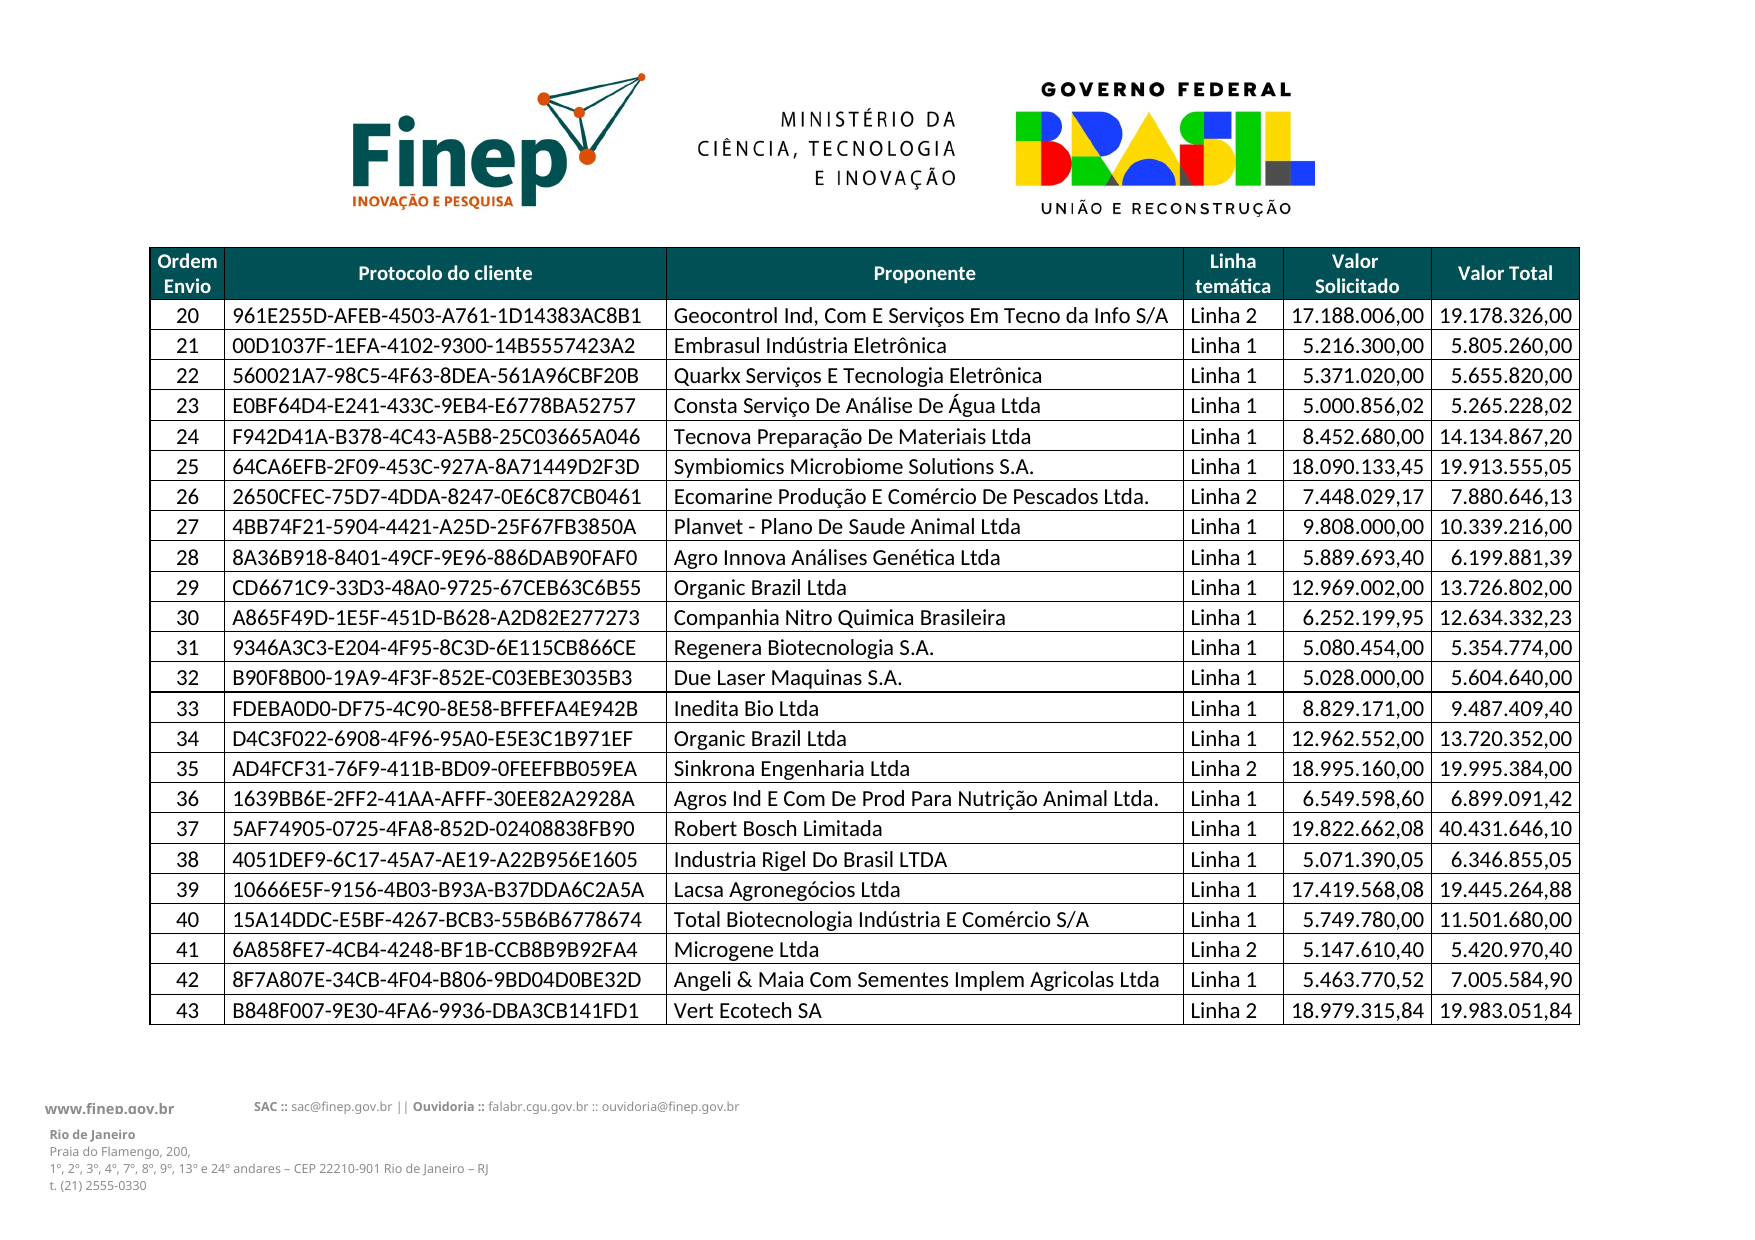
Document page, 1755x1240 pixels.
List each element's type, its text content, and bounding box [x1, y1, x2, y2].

table_cell 9.808.000,00 [1284, 511, 1431, 540]
table_header Linha temática [1184, 248, 1283, 299]
table_cell 5.000.856,02 [1284, 390, 1431, 419]
table_cell Lacsa Agronegócios Ltda [667, 874, 1183, 903]
table_cell 40.431.646,10 [1432, 813, 1579, 842]
table_cell Vert Ecotech SA [667, 995, 1183, 1024]
table_cell Linha 2 [1184, 934, 1283, 963]
table_cell 10.339.216,00 [1432, 511, 1579, 540]
table_cell Agro Innova Análises Genética Ltda [667, 541, 1183, 571]
table_cell 64CA6EFB-2F09-453C-927A-8A71449D2F3D [225, 451, 666, 480]
table_cell 6.252.199,95 [1284, 602, 1431, 631]
table_cell 5.805.260,00 [1432, 330, 1579, 359]
table_cell Linha 1 [1184, 723, 1283, 752]
table_cell 15A14DDC-E5BF-4267-BCB3-55B6B6778674 [225, 904, 666, 933]
table_header Proponente [667, 248, 1183, 299]
table_cell Embrasul Indústria Eletrônica [667, 330, 1183, 359]
table_cell 21 [151, 330, 224, 359]
table_cell Linha 2 [1184, 481, 1283, 510]
table_cell 19.995.384,00 [1432, 753, 1579, 782]
table_cell Linha 1 [1184, 602, 1283, 631]
table_cell 4051DEF9-6C17-45A7-AE19-A22B956E1605 [225, 844, 666, 873]
table_cell Linha 1 [1184, 330, 1283, 359]
table_header Valor Total [1432, 248, 1579, 299]
table_cell 5.080.454,00 [1284, 632, 1431, 661]
table_cell Linha 1 [1184, 541, 1283, 571]
table_cell 18.979.315,84 [1284, 995, 1431, 1024]
table_cell 26 [151, 481, 224, 510]
table_cell Ecomarine Produção E Comércio De Pescados Ltda. [667, 481, 1183, 510]
table_cell 39 [151, 874, 224, 903]
table_cell 14.134.867,20 [1432, 421, 1579, 450]
table_cell 36 [151, 783, 224, 812]
table_cell 5.655.820,00 [1432, 360, 1579, 389]
table_cell B848F007-9E30-4FA6-9936-DBA3CB141FD1 [225, 995, 666, 1024]
table_cell 5.371.020,00 [1284, 360, 1431, 389]
table_cell A865F49D-1E5F-451D-B628-A2D82E277273 [225, 602, 666, 631]
table_cell F942D41A-B378-4C43-A5B8-25C03665A046 [225, 421, 666, 450]
table_cell Regenera Biotecnologia S.A. [667, 632, 1183, 661]
table_cell 5.604.640,00 [1432, 662, 1579, 691]
table_cell Tecnova Preparação De Materiais Ltda [667, 421, 1183, 450]
table_cell CD6671C9-33D3-48A0-9725-67CEB63C6B55 [225, 572, 666, 601]
table_cell 8A36B918-8401-49CF-9E96-886DAB90FAF0 [225, 541, 666, 571]
table_cell 5.265.228,02 [1432, 390, 1579, 419]
table_cell Consta Serviço De Análise De Água Ltda [667, 390, 1183, 419]
table_cell 18.995.160,00 [1284, 753, 1431, 782]
table_cell 9.487.409,40 [1432, 693, 1579, 722]
table_cell 12.962.552,00 [1284, 723, 1431, 752]
table_cell Companhia Nitro Quimica Brasileira [667, 602, 1183, 631]
table_cell 19.178.326,00 [1432, 300, 1579, 329]
table_cell Linha 1 [1184, 874, 1283, 903]
table_cell FDEBA0D0-DF75-4C90-8E58-BFFEFA4E942B [225, 693, 666, 722]
table_cell 5.889.693,40 [1284, 541, 1431, 571]
table_cell 17.419.568,08 [1284, 874, 1431, 903]
table_cell 6.346.855,05 [1432, 844, 1579, 873]
table_cell 24 [151, 421, 224, 450]
table_cell 7.005.584,90 [1432, 964, 1579, 993]
table_cell Quarkx Serviços E Tecnologia Eletrônica [667, 360, 1183, 389]
table_cell 8.829.171,00 [1284, 693, 1431, 722]
table_cell 9346A3C3-E204-4F95-8C3D-6E115CB866CE [225, 632, 666, 661]
table_cell 29 [151, 572, 224, 601]
table_cell 8.452.680,00 [1284, 421, 1431, 450]
table_cell Linha 1 [1184, 904, 1283, 933]
table_cell 41 [151, 934, 224, 963]
table_cell 22 [151, 360, 224, 389]
table_cell 5.463.770,52 [1284, 964, 1431, 993]
table_cell Linha 1 [1184, 662, 1283, 691]
table_cell 30 [151, 602, 224, 631]
table_header Valor Solicitado [1284, 248, 1431, 299]
table_cell Linha 1 [1184, 360, 1283, 389]
table_cell Linha 1 [1184, 451, 1283, 480]
table_cell Inedita Bio Ltda [667, 693, 1183, 722]
table_cell 5.028.000,00 [1284, 662, 1431, 691]
table_cell 961E255D-AFEB-4503-A761-1D14383AC8B1 [225, 300, 666, 329]
table_cell Linha 1 [1184, 390, 1283, 419]
table_cell Planvet - Plano De Saude Animal Ltda [667, 511, 1183, 540]
table_cell Linha 2 [1184, 300, 1283, 329]
table_cell 19.983.051,84 [1432, 995, 1579, 1024]
table_cell Geocontrol Ind, Com E Serviços Em Tecno da Info S/A [667, 300, 1183, 329]
table_cell 6.899.091,42 [1432, 783, 1579, 812]
table_cell 31 [151, 632, 224, 661]
table_header Ordem Envio [151, 248, 224, 299]
table_cell E0BF64D4-E241-433C-9EB4-E6778BA52757 [225, 390, 666, 419]
table_cell Industria Rigel Do Brasil LTDA [667, 844, 1183, 873]
table_cell Linha 1 [1184, 693, 1283, 722]
table_cell 18.090.133,45 [1284, 451, 1431, 480]
table_cell 11.501.680,00 [1432, 904, 1579, 933]
table_cell Linha 1 [1184, 783, 1283, 812]
table_cell 20 [151, 300, 224, 329]
table_cell 5.354.774,00 [1432, 632, 1579, 661]
table_cell 6.549.598,60 [1284, 783, 1431, 812]
table_cell Linha 1 [1184, 572, 1283, 601]
table_cell 8F7A807E-34CB-4F04-B806-9BD04D0BE32D [225, 964, 666, 993]
table_cell 10666E5F-9156-4B03-B93A-B37DDA6C2A5A [225, 874, 666, 903]
table_cell 12.969.002,00 [1284, 572, 1431, 601]
table_cell 1639BB6E-2FF2-41AA-AFFF-30EE82A2928A [225, 783, 666, 812]
table_cell 13.726.802,00 [1432, 572, 1579, 601]
table_cell 6A858FE7-4CB4-4248-BF1B-CCB8B9B92FA4 [225, 934, 666, 963]
table_cell 34 [151, 723, 224, 752]
table_cell 5.749.780,00 [1284, 904, 1431, 933]
table_cell Organic Brazil Ltda [667, 572, 1183, 601]
table_cell 28 [151, 541, 224, 571]
table_cell Sinkrona Engenharia Ltda [667, 753, 1183, 782]
table_cell Symbiomics Microbiome Solutions S.A. [667, 451, 1183, 480]
table_cell B90F8B00-19A9-4F3F-852E-C03EBE3035B3 [225, 662, 666, 691]
table_cell 4BB74F21-5904-4421-A25D-25F67FB3850A [225, 511, 666, 540]
table_cell 33 [151, 693, 224, 722]
table_cell Linha 1 [1184, 844, 1283, 873]
table_cell Robert Bosch Limitada [667, 813, 1183, 842]
table_cell Total Biotecnologia Indústria E Comércio S/A [667, 904, 1183, 933]
table_cell 19.913.555,05 [1432, 451, 1579, 480]
table_cell 2650CFEC-75D7-4DDA-8247-0E6C87CB0461 [225, 481, 666, 510]
table_cell 13.720.352,00 [1432, 723, 1579, 752]
table_cell AD4FCF31-76F9-411B-BD09-0FEEFBB059EA [225, 753, 666, 782]
table_cell 35 [151, 753, 224, 782]
table_cell 00D1037F-1EFA-4102-9300-14B5557423A2 [225, 330, 666, 359]
table_cell 38 [151, 844, 224, 873]
table_cell Linha 1 [1184, 813, 1283, 842]
table_cell 23 [151, 390, 224, 419]
table_cell 37 [151, 813, 224, 842]
table_cell 7.880.646,13 [1432, 481, 1579, 510]
table_cell Linha 1 [1184, 632, 1283, 661]
table_cell 43 [151, 995, 224, 1024]
table_cell Linha 2 [1184, 995, 1283, 1024]
table_cell 7.448.029,17 [1284, 481, 1431, 510]
table_cell 5.420.970,40 [1432, 934, 1579, 963]
table_cell 19.445.264,88 [1432, 874, 1579, 903]
table_cell 6.199.881,39 [1432, 541, 1579, 571]
table_cell 25 [151, 451, 224, 480]
table_cell Agros Ind E Com De Prod Para Nutrição Animal Ltda. [667, 783, 1183, 812]
table_cell 560021A7-98C5-4F63-8DEA-561A96CBF20B [225, 360, 666, 389]
table_cell 42 [151, 964, 224, 993]
table_cell D4C3F022-6908-4F96-95A0-E5E3C1B971EF [225, 723, 666, 752]
table_cell 5.147.610,40 [1284, 934, 1431, 963]
table_cell Linha 1 [1184, 964, 1283, 993]
table_cell Linha 1 [1184, 511, 1283, 540]
table_cell 27 [151, 511, 224, 540]
table_cell Linha 1 [1184, 421, 1283, 450]
table_cell Organic Brazil Ltda [667, 723, 1183, 752]
table_cell 32 [151, 662, 224, 691]
table_cell 5.216.300,00 [1284, 330, 1431, 359]
table_cell 40 [151, 904, 224, 933]
table_header Protocolo do cliente [225, 248, 666, 299]
table_cell Due Laser Maquinas S.A. [667, 662, 1183, 691]
table_cell 5.071.390,05 [1284, 844, 1431, 873]
table_cell 12.634.332,23 [1432, 602, 1579, 631]
table_cell 19.822.662,08 [1284, 813, 1431, 842]
table_cell Microgene Ltda [667, 934, 1183, 963]
table_cell 17.188.006,00 [1284, 300, 1431, 329]
table_cell 5AF74905-0725-4FA8-852D-02408838FB90 [225, 813, 666, 842]
table_cell Linha 2 [1184, 753, 1283, 782]
table_cell Angeli & Maia Com Sementes Implem Agricolas Ltda [667, 964, 1183, 993]
